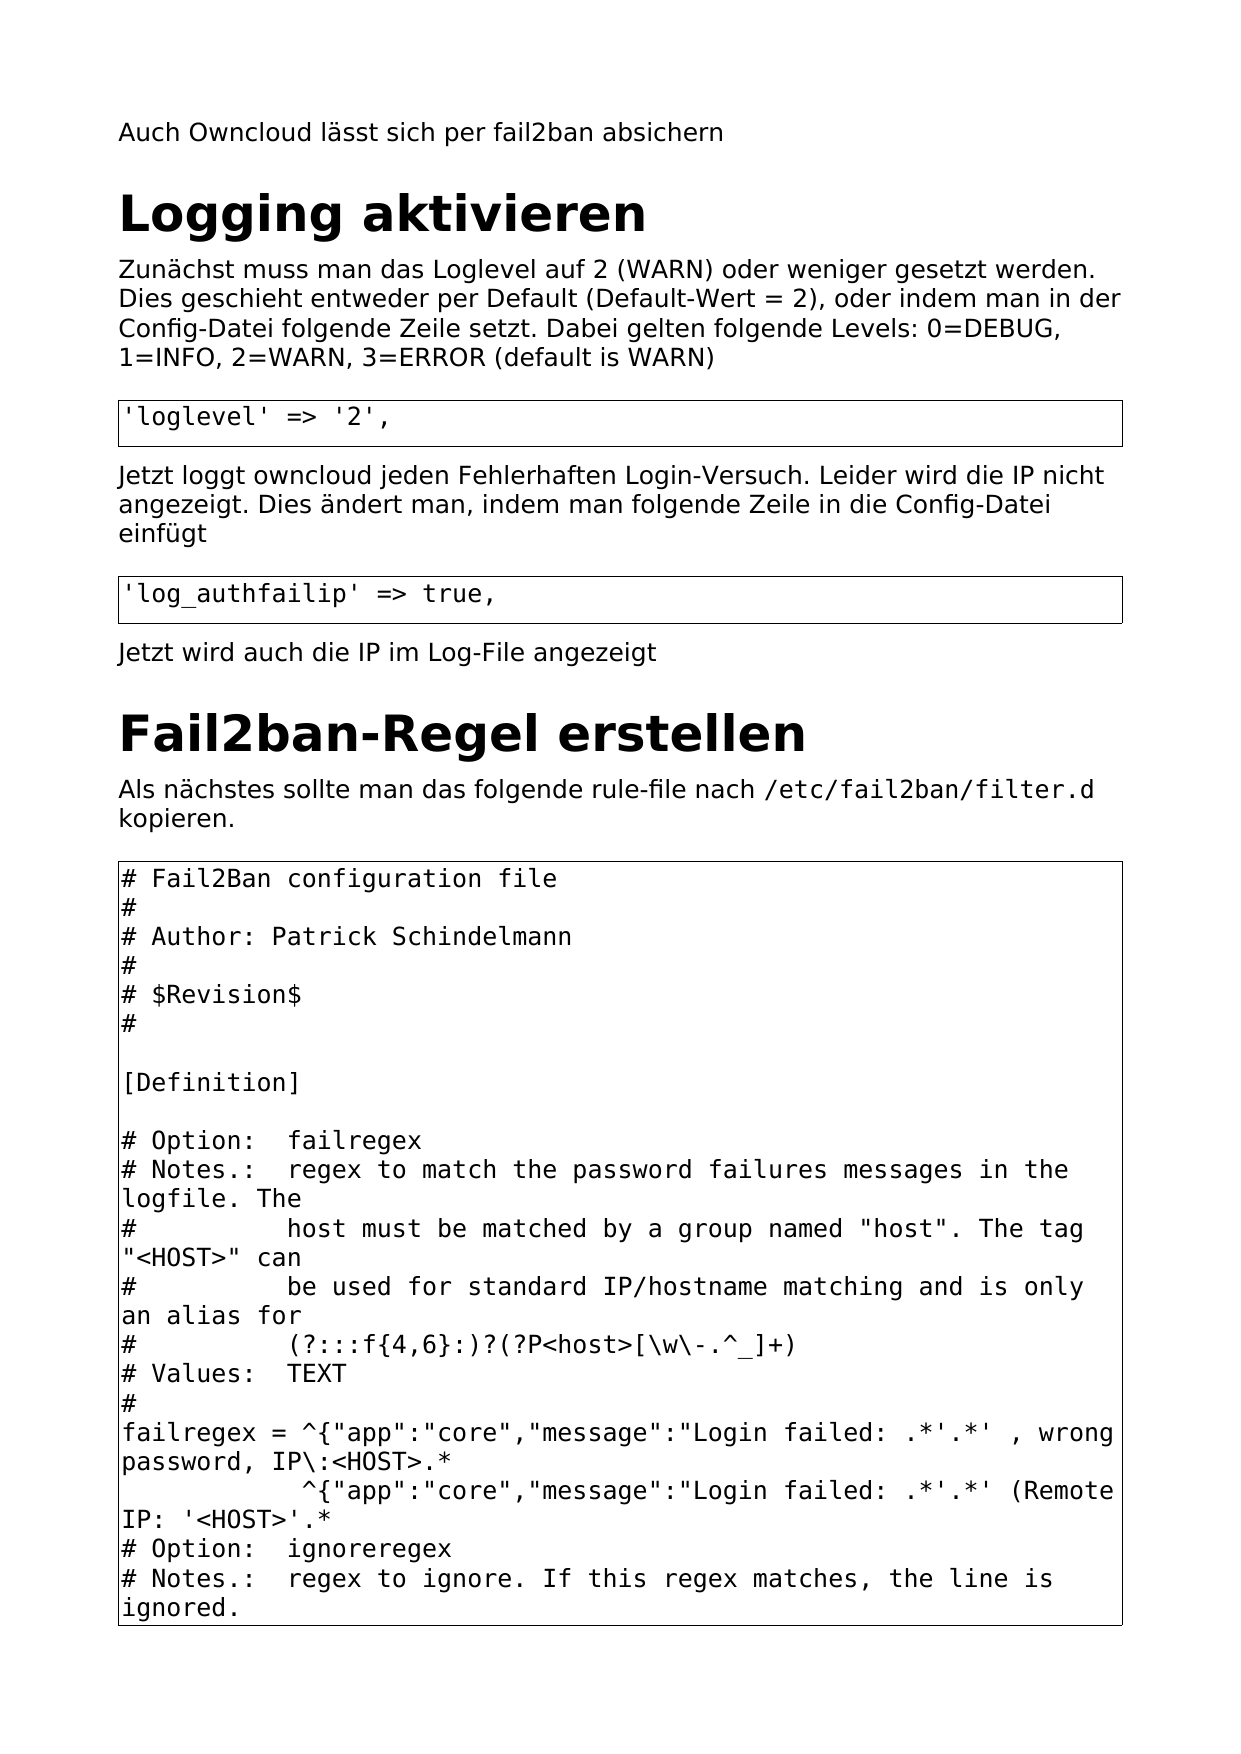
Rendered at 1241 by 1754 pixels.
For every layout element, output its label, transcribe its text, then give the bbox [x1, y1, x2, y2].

table_header 'log_authfailip' => true, [119, 577, 1122, 623]
text Jetzt wird auch die IP im Log-File angezeigt [118, 638, 1122, 667]
subtitle Fail2ban-Regel erstellen [118, 704, 1122, 763]
text Zunächst muss man das Loglevel auf 2 (WARN) oder weniger gesetzt werden. Dies geschieht entweder per Default (Default-Wert = 2), oder indem man in der Config-Datei folgende Zeile setzt. Dabei gelten folgende Levels: 0=DEBUG, 1=INFO, 2=WARN, 3=ERROR (default is WARN) [118, 256, 1122, 372]
text Als nächstes sollte man das folgende rule-file nach /etc/fail2ban/filter.d kopieren. [118, 775, 1122, 833]
subtitle Logging aktivieren [118, 185, 1122, 243]
text Jetzt loggt owncloud jeden Fehlerhaften Login-Versuch. Leider wird die IP nicht angezeigt. Dies ändert man, indem man folgende Zeile in die Config-Datei einfügt [118, 461, 1122, 549]
table_header 'loglevel' => '2', [119, 401, 1122, 446]
text Auch Owncloud lässt sich per fail2ban absichern [118, 118, 1122, 147]
table_header # Fail2Ban configuration file # # Author: Patrick Schindelmann # # $Revision$ # [Definition] # Option: failregex # Notes.: regex to match the password failures messages in the logfile. The # host must be matched by a group named "host". The tag "<HOST>" can # be used for standard IP/hostname matching and is only an alias for # (?:::f{4,6}:)?(?P<host>[\w\-.^_]+) # Values: TEXT # failregex = ^{"app":"core","message":"Login failed: .*'.*' , wrong password, IP\:<HOST>.* ^{"app":"core","message":"Login failed: .*'.*' (Remote IP: '<HOST>'.* # Option: ignoreregex # Notes.: regex to ignore. If this regex matches, the line is ignored. [119, 862, 1122, 1625]
